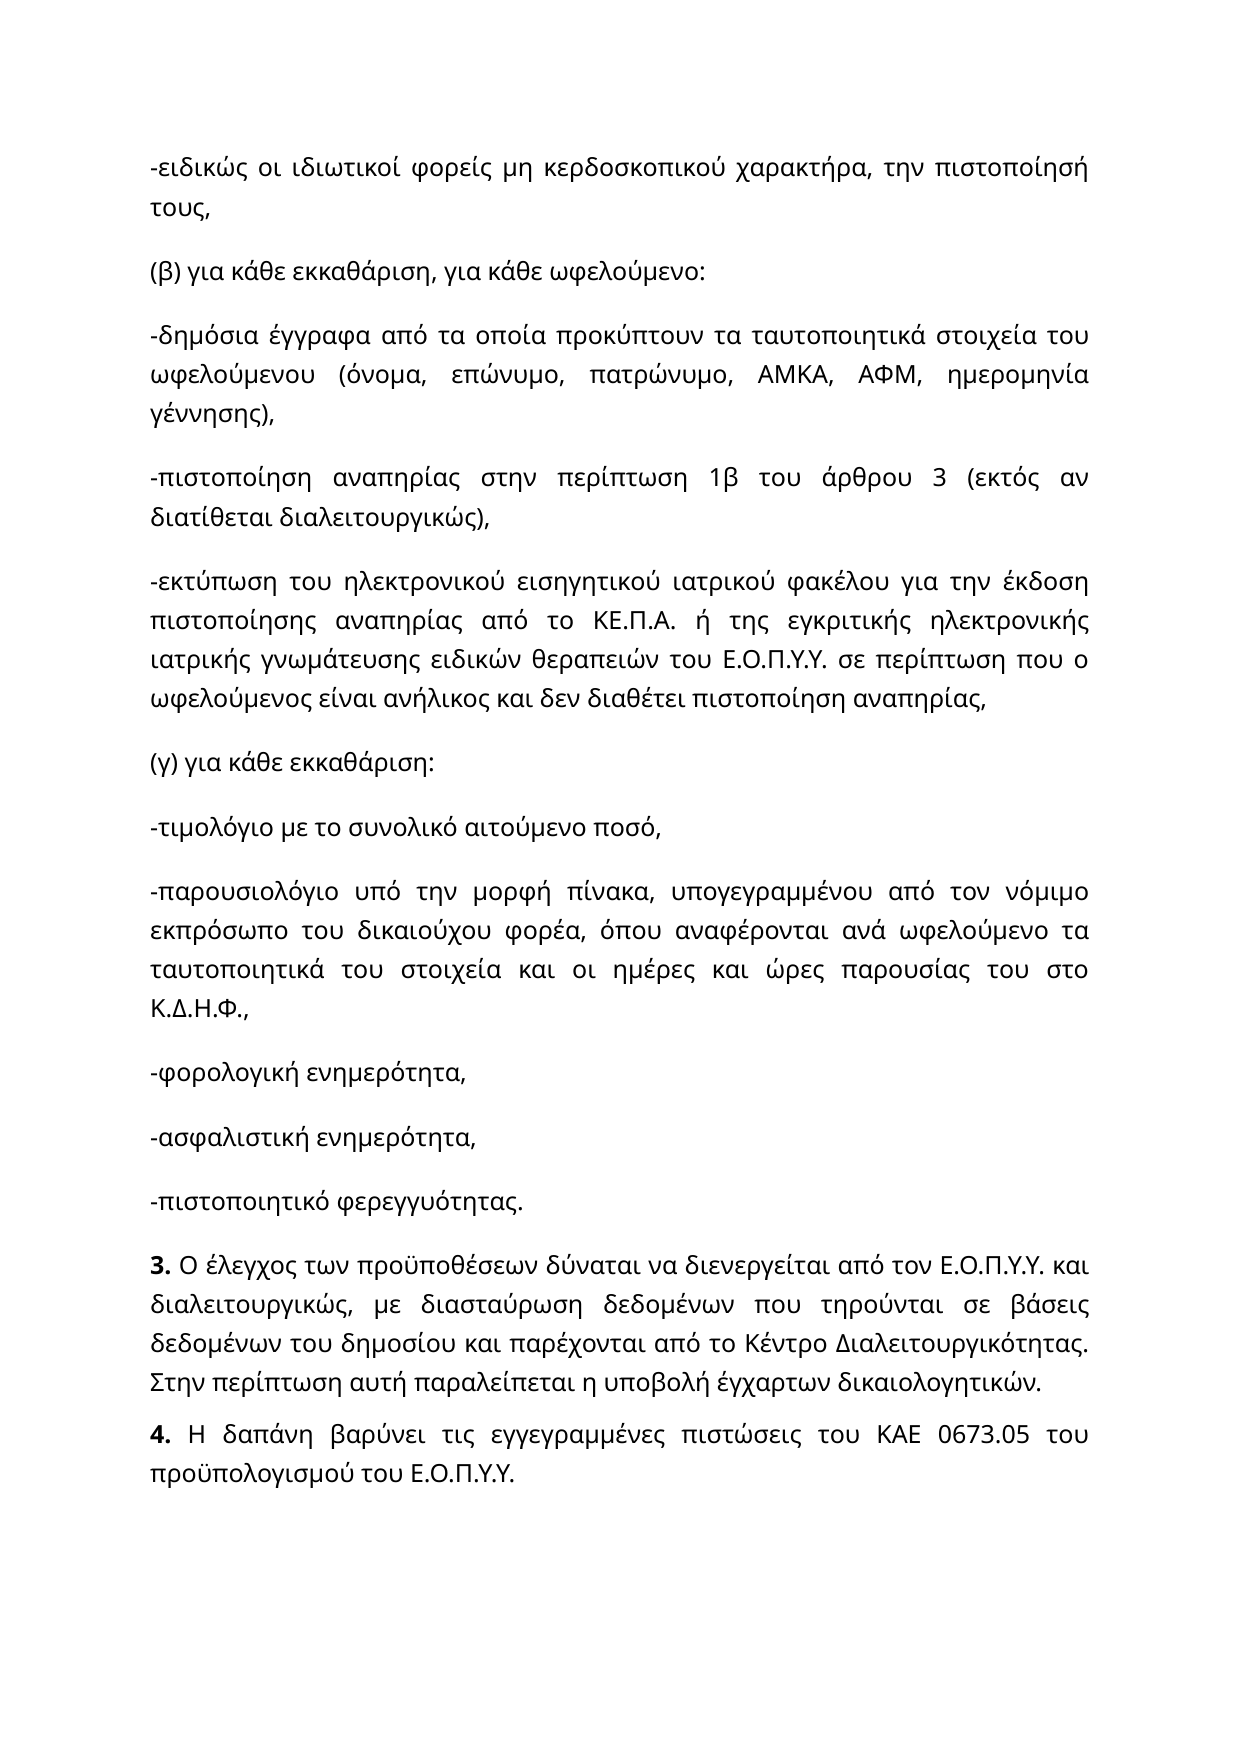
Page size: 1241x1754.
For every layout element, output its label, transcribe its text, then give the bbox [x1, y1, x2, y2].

text 4. Η δαπάνη βαρύνει τις εγγεγραμμένες πιστώσεις του ΚΑΕ 0673.05 του προϋπολογισμού του Ε.Ο.Π.Υ.Υ. [150, 1417, 1090, 1490]
text -δημόσια έγγραφα από τα οποία προκύπτουν τα ταυτοποιητικά στοιχεία του ωφελούμενου (όνομα, επώνυμο, πατρώνυμο, ΑΜΚΑ, ΑΦΜ, ημερομηνία γέννησης), [150, 317, 1090, 430]
text (β) για κάθε εκκαθάριση, για κάθε ωφελούμενο: [150, 253, 1090, 287]
text -εκτύπωση του ηλεκτρονικού εισηγητικού ιατρικού φακέλου για την έκδοση πιστοποίησης αναπηρίας από το ΚΕ.Π.Α. ή της εγκριτικής ηλεκτρονικής ιατρικής γνωμάτευσης ειδικών θεραπειών του Ε.Ο.Π.Υ.Υ. σε περίπτωση που ο ωφελούμενος είναι ανήλικος και δεν διαθέτει πιστοποίηση αναπηρίας, [150, 563, 1090, 715]
text -ειδικώς οι ιδιωτικοί φορείς μη κερδοσκοπικού χαρακτήρα, την πιστοποίησή τους, [150, 150, 1090, 223]
text -τιμολόγιο με το συνολικό αιτούμενο ποσό, [150, 809, 1090, 843]
text -πιστοποιητικό φερεγγυότητας. [150, 1183, 1090, 1217]
text -φορολογική ενημερότητα, [150, 1055, 1090, 1089]
text (γ) για κάθε εκκαθάριση: [150, 745, 1090, 779]
text -παρουσιολόγιο υπό την μορφή πίνακα, υπογεγραμμένου από τον νόμιμο εκπρόσωπο του δικαιούχου φορέα, όπου αναφέρονται ανά ωφελούμενο τα ταυτοποιητικά του στοιχεία και οι ημέρες και ώρες παρουσίας του στο Κ.Δ.Η.Φ., [150, 873, 1090, 1025]
text -πιστοποίηση αναπηρίας στην περίπτωση 1β του άρθρου 3 (εκτός αν διατίθεται διαλειτουργικώς), [150, 460, 1090, 533]
text 3. Ο έλεγχος των προϋποθέσεων δύναται να διενεργείται από τον Ε.Ο.Π.Υ.Υ. και διαλειτουργικώς, με διασταύρωση δεδομένων που τηρούνται σε βάσεις δεδομένων του δημοσίου και παρέχονται από το Κέντρο Διαλειτουργικότητας. Στην περίπτωση αυτή παραλείπεται η υποβολή έγχαρτων δικαιολογητικών. [150, 1247, 1090, 1399]
text -ασφαλιστική ενημερότητα, [150, 1119, 1090, 1153]
